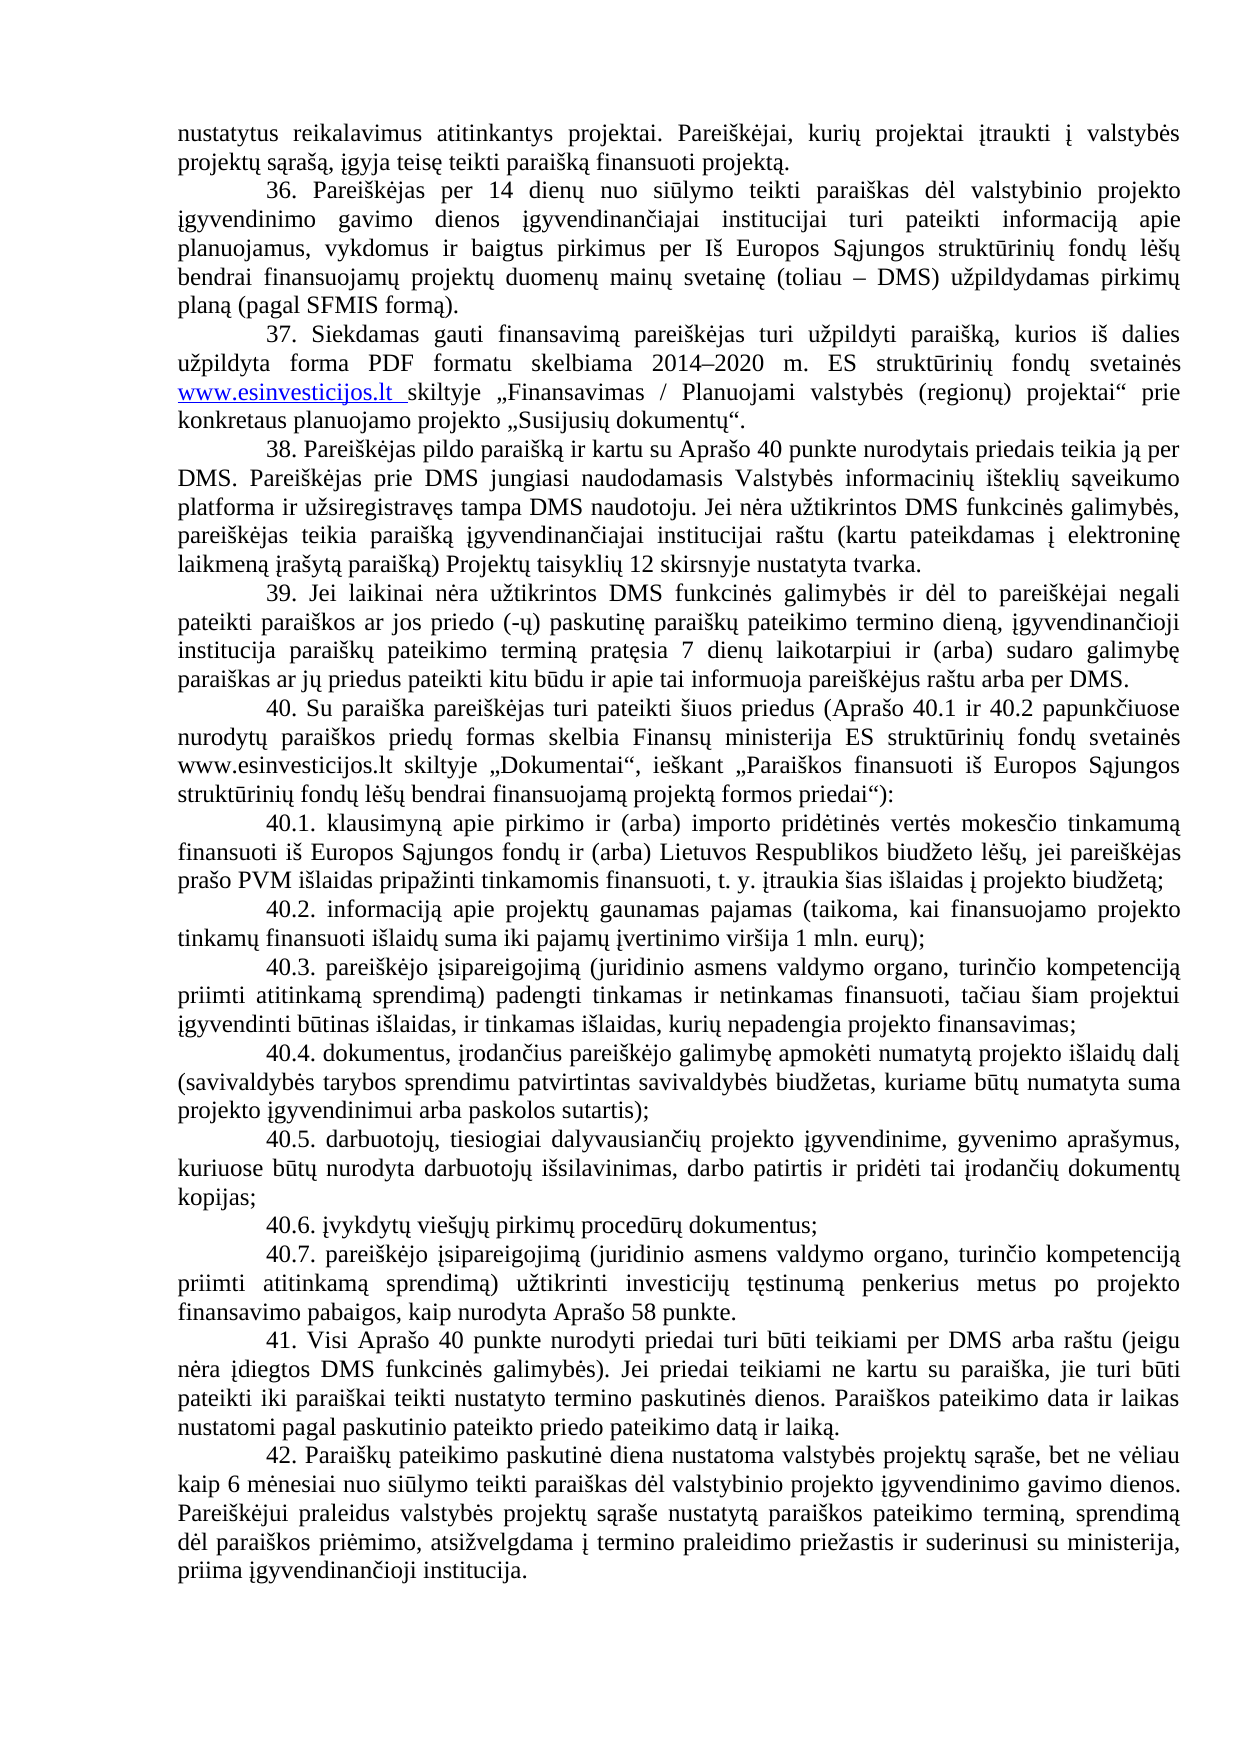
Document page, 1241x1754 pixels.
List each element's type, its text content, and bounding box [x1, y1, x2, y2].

text 40.2. informaciją apie projektų gaunamas pajamas (taikoma, kai finansuojamo projekto tinkamų finansuoti išlaidų suma iki pajamų įvertinimo viršija 1 mln. eurų); [177, 894, 1181, 952]
text 40.6. įvykdytų viešųjų pirkimų procedūrų dokumentus; [177, 1211, 1181, 1239]
text 38. Pareiškėjas pildo paraišką ir kartu su Aprašo 40 punkte nurodytais priedais teikia ją per DMS. Pareiškėjas prie DMS jungiasi naudodamasis Valstybės informacinių išteklių sąveikumo platforma ir užsiregistravęs tampa DMS naudotoju. Jei nėra užtikrintos DMS funkcinės galimybės, pareiškėjas teikia paraišką įgyvendinančiajai institucijai raštu (kartu pateikdamas į elektroninę laikmeną įrašytą paraišką) Projektų taisyklių 12 skirsnyje nustatyta tvarka. [177, 434, 1181, 578]
text 40. Su paraiška pareiškėjas turi pateikti šiuos priedus (Aprašo 40.1 ir 40.2 papunkčiuose nurodytų paraiškos priedų formas skelbia Finansų ministerija ES struktūrinių fondų svetainės www.esinvesticijos.lt skiltyje „Dokumentai“, ieškant „Paraiškos finansuoti iš Europos Sąjungos struktūrinių fondų lėšų bendrai finansuojamą projektą formos priedai“): [177, 693, 1181, 808]
text 40.3. pareiškėjo įsipareigojimą (juridinio asmens valdymo organo, turinčio kompetenciją priimti atitinkamą sprendimą) padengti tinkamas ir netinkamas finansuoti, tačiau šiam projektui įgyvendinti būtinas išlaidas, ir tinkamas išlaidas, kurių nepadengia projekto finansavimas; [177, 952, 1181, 1038]
text 41. Visi Aprašo 40 punkte nurodyti priedai turi būti teikiami per DMS arba raštu (jeigu nėra įdiegtos DMS funkcinės galimybės). Jei priedai teikiami ne kartu su paraiška, jie turi būti pateikti iki paraiškai teikti nustatyto termino paskutinės dienos. Paraiškos pateikimo data ir laikas nustatomi pagal paskutinio pateikto priedo pateikimo datą ir laiką. [177, 1326, 1181, 1441]
text 39. Jei laikinai nėra užtikrintos DMS funkcinės galimybės ir dėl to pareiškėjai negali pateikti paraiškos ar jos priedo (-ų) paskutinę paraiškų pateikimo termino dieną, įgyvendinančioji institucija paraiškų pateikimo terminą pratęsia 7 dienų laikotarpiui ir (arba) sudaro galimybę paraiškas ar jų priedus pateikti kitu būdu ir apie tai informuoja pareiškėjus raštu arba per DMS. [177, 578, 1181, 693]
text 40.4. dokumentus, įrodančius pareiškėjo galimybę apmokėti numatytą projekto išlaidų dalį (savivaldybės tarybos sprendimu patvirtintas savivaldybės biudžetas, kuriame būtų numatyta suma projekto įgyvendinimui arba paskolos sutartis); [177, 1038, 1181, 1124]
text 40.5. darbuotojų, tiesiogiai dalyvausiančių projekto įgyvendinime, gyvenimo aprašymus, kuriuose būtų nurodyta darbuotojų išsilavinimas, darbo patirtis ir pridėti tai įrodančių dokumentų kopijas; [177, 1124, 1181, 1211]
text 40.7. pareiškėjo įsipareigojimą (juridinio asmens valdymo organo, turinčio kompetenciją priimti atitinkamą sprendimą) užtikrinti investicijų tęstinumą penkerius metus po projekto finansavimo pabaigos, kaip nurodyta Aprašo 58 punkte. [177, 1239, 1181, 1326]
text nustatytus reikalavimus atitinkantys projektai. Pareiškėjai, kurių projektai įtraukti į valstybės projektų sąrašą, įgyja teisę teikti paraišką finansuoti projektą. [177, 118, 1181, 176]
text 36. Pareiškėjas per 14 dienų nuo siūlymo teikti paraiškas dėl valstybinio projekto įgyvendinimo gavimo dienos įgyvendinančiajai institucijai turi pateikti informaciją apie planuojamus, vykdomus ir baigtus pirkimus per Iš Europos Sąjungos struktūrinių fondų lėšų bendrai finansuojamų projektų duomenų mainų svetainę (toliau – DMS) užpildydamas pirkimų planą (pagal SFMIS formą). [177, 176, 1181, 319]
text 40.1. klausimyną apie pirkimo ir (arba) importo pridėtinės vertės mokesčio tinkamumą finansuoti iš Europos Sąjungos fondų ir (arba) Lietuvos Respublikos biudžeto lėšų, jei pareiškėjas prašo PVM išlaidas pripažinti tinkamomis finansuoti, t. y. įtraukia šias išlaidas į projekto biudžetą; [177, 808, 1181, 894]
text 42. Paraiškų pateikimo paskutinė diena nustatoma valstybės projektų sąraše, bet ne vėliau kaip 6 mėnesiai nuo siūlymo teikti paraiškas dėl valstybinio projekto įgyvendinimo gavimo dienos. Pareiškėjui praleidus valstybės projektų sąraše nustatytą paraiškos pateikimo terminą, sprendimą dėl paraiškos priėmimo, atsižvelgdama į termino praleidimo priežastis ir suderinusi su ministerija, priima įgyvendinančioji institucija. [177, 1441, 1181, 1584]
text 37. Siekdamas gauti finansavimą pareiškėjas turi užpildyti paraišką, kurios iš dalies užpildyta forma PDF formatu skelbiama 2014–2020 m. ES struktūrinių fondų svetainės www.esinvesticijos.lt skiltyje „Finansavimas / Planuojami valstybės (regionų) projektai“ prie konkretaus planuojamo projekto „Susijusių dokumentų“. [177, 319, 1181, 434]
